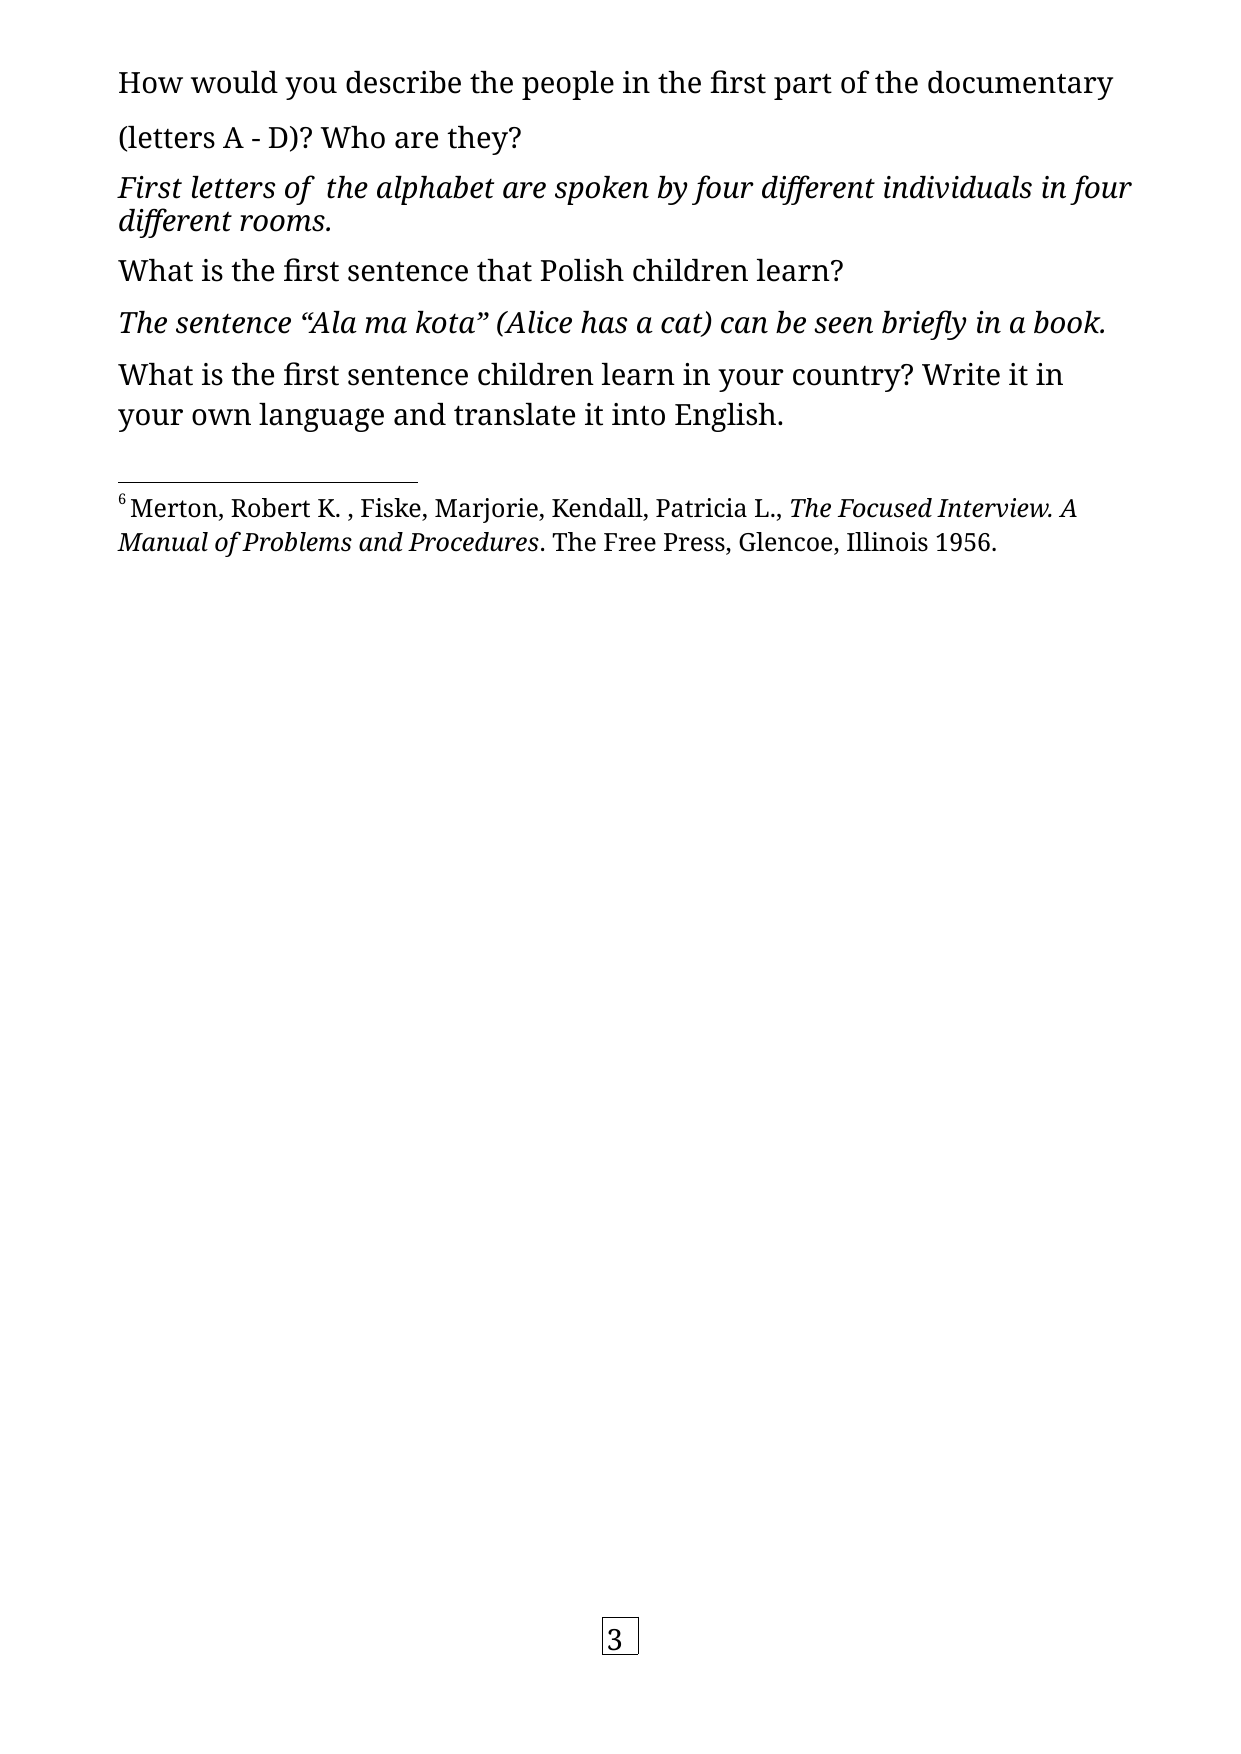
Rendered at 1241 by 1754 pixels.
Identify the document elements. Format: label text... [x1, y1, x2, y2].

text The sentence “Ala ma kota” (Alice has a cat) can be seen briefly in a book. [118, 302, 1134, 342]
text What is the first sentence children learn in your country? Write it in your own language and translate it into English. [118, 354, 1134, 434]
text What is the first sentence that Polish children learn? [118, 250, 1134, 290]
text How would you describe the people in the first part of the documentary (letters A - D)? Who are they? [118, 62, 1134, 157]
text First letters of the alphabet are spoken by four different individuals in four different rooms. [118, 172, 1134, 237]
text 6 Merton, Robert K. , Fiske, Marjorie, Kendall, Patricia L., The Focused Interview. A Manual of Problems and Procedures. The Free Press, Glencoe, Illinois 1956. [118, 489, 1134, 558]
